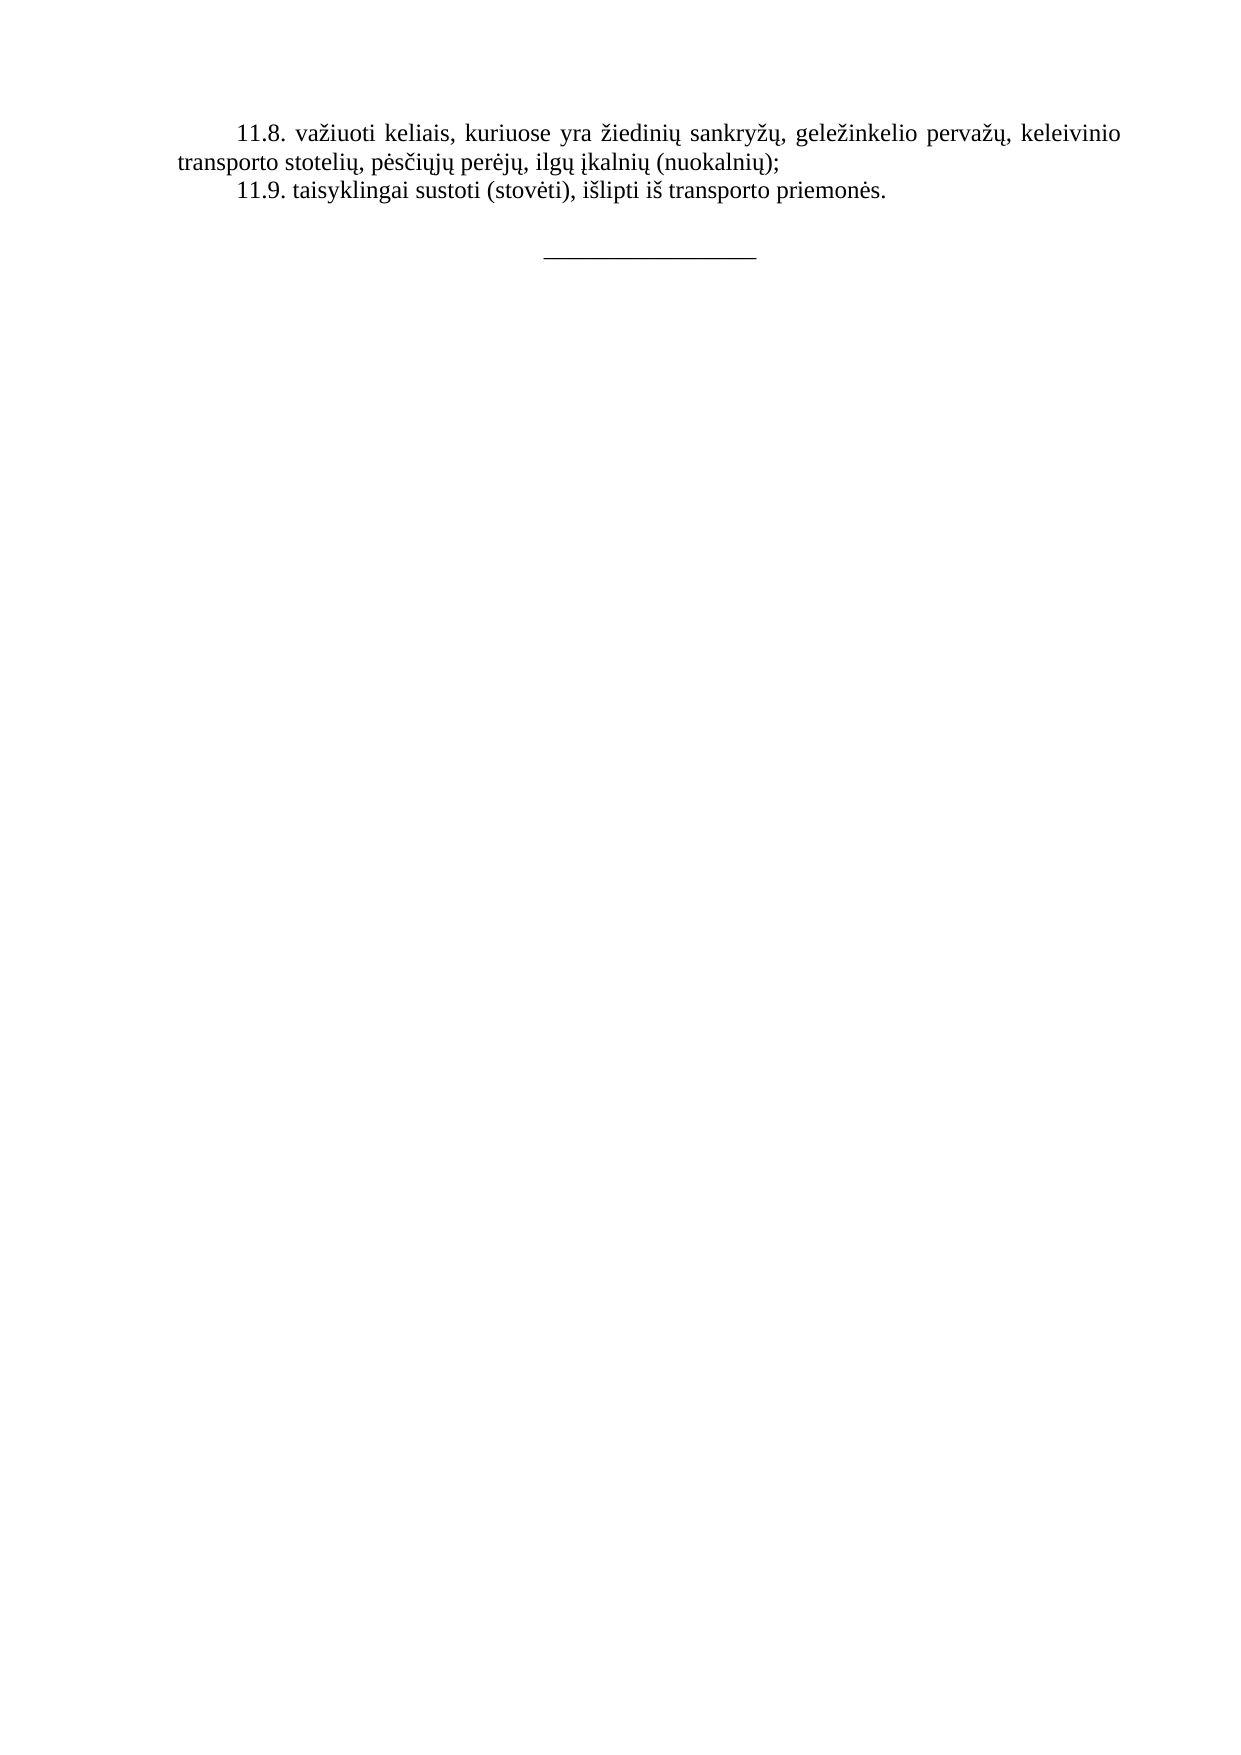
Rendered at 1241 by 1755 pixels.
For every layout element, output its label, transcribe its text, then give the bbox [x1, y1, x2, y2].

text 11.9. taisyklingai sustoti (stovėti), išlipti iš transporto priemonės. [177, 176, 1122, 204]
text 11.8. važiuoti keliais, kuriuose yra žiedinių sankryžų, geležinkelio pervažų, keleivinio transporto stotelių, pėsčiųjų perėjų, ilgų įkalnių (nuokalnių); [177, 118, 1122, 176]
text _________________ [177, 233, 1122, 262]
